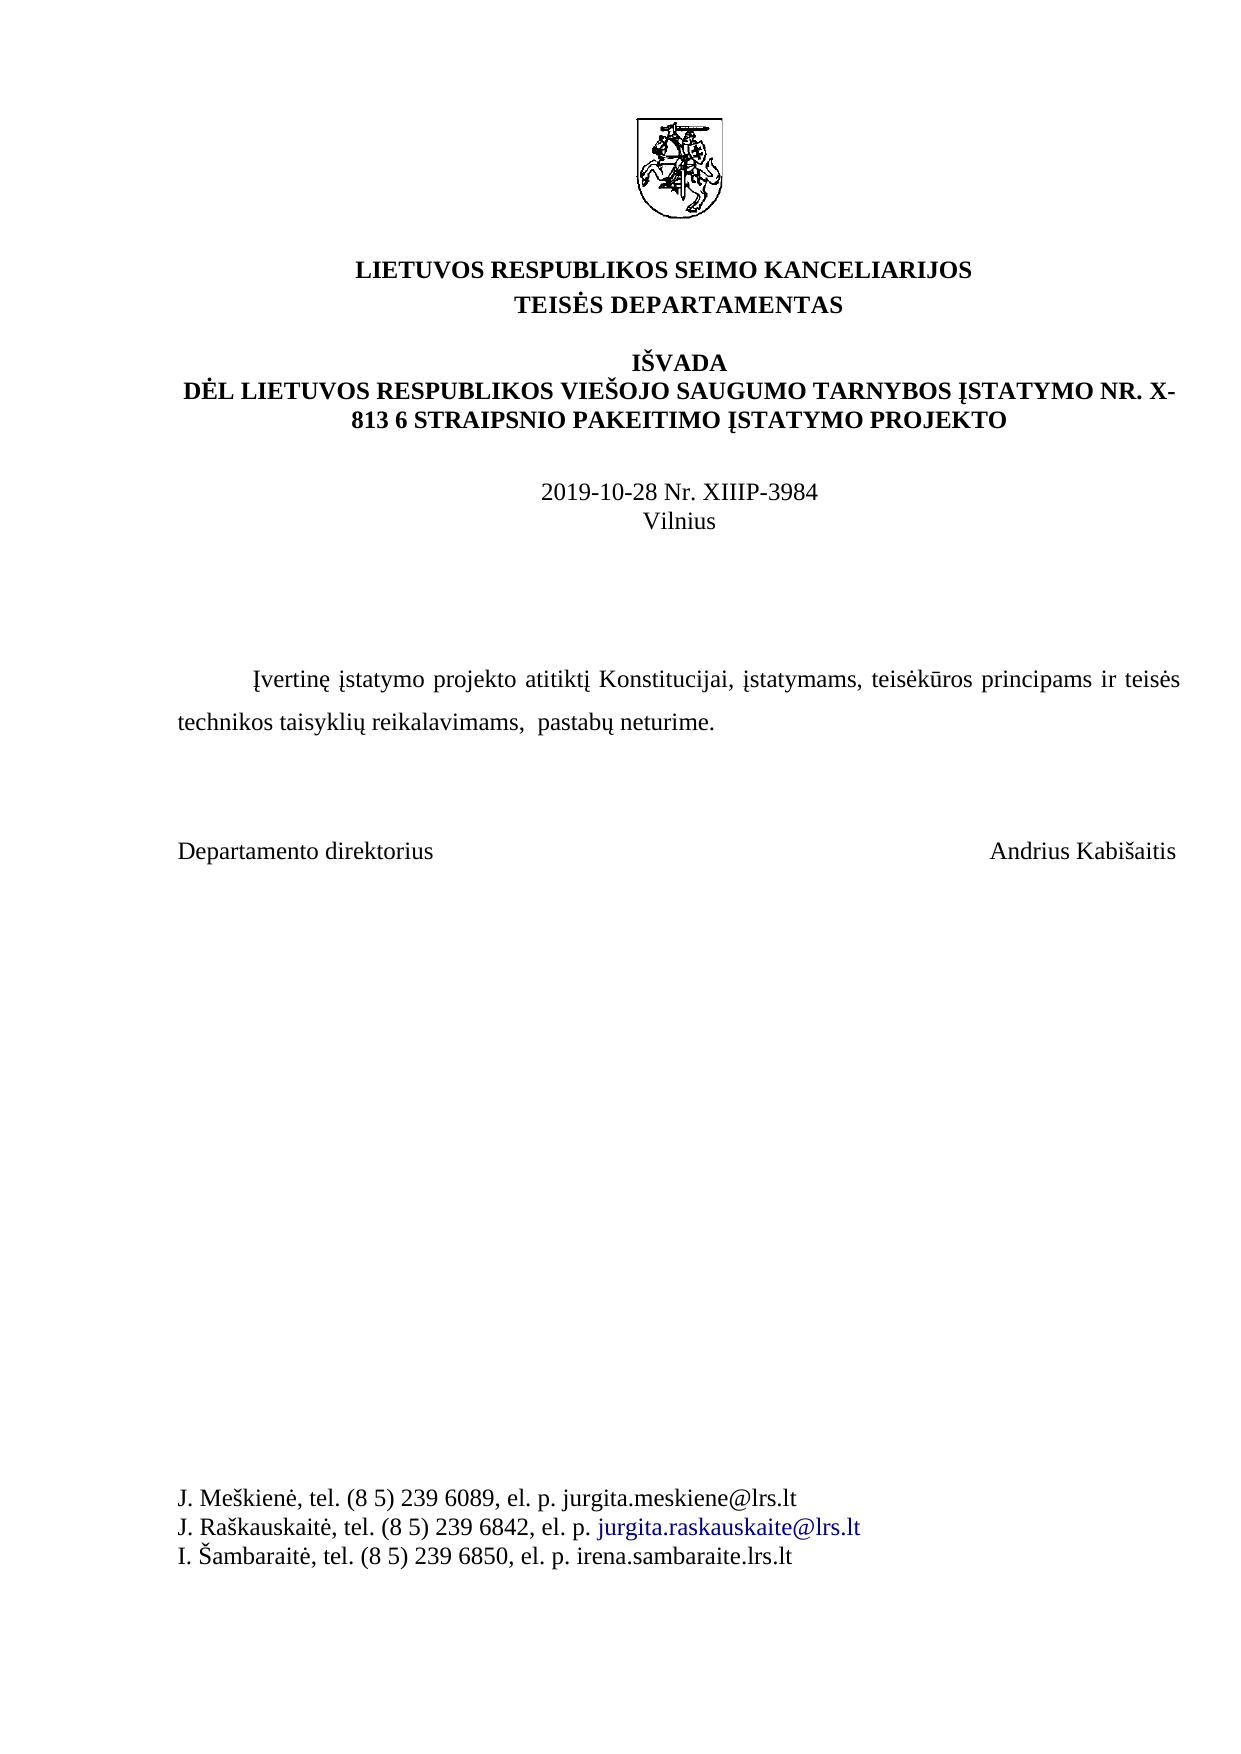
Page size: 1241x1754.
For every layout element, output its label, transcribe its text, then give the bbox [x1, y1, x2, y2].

text LIETUVOS RESPUBLIKOS SEIMO KANCELIARIJOS [177, 255, 1151, 284]
text DĖL LIETUVOS RESPUBLIKOS VIEŠOJO SAUGUMO TARNYBOS ĮSTATYMO NR. X-813 6 STRAIPSNIO PAKEITIMO ĮSTATYMO PROJEKTO [177, 376, 1181, 434]
text 2019-10-28 Nr. XIIIP-3984 [177, 477, 1181, 506]
text IŠVADA [177, 348, 1181, 376]
text J. Meškienė, tel. (8 5) 239 6089, el. p. jurgita.meskiene@lrs.lt [177, 1483, 1181, 1512]
text Įvertinę įstatymo projekto atitiktį Konstitucijai, įstatymams, teisėkūros principams ir teisės technikos taisyklių reikalavimams, pastabų neturime. [177, 664, 1181, 736]
text J. Raškauskaitė, tel. (8 5) 239 6842, el. p. jurgita.raskauskaite@lrs.lt [177, 1512, 1181, 1541]
text TEISĖS DEPARTAMENTAS [177, 290, 1180, 319]
text Departamento direktorius Andrius Kabišaitis [177, 836, 1181, 865]
text I. Šambaraitė, tel. (8 5) 239 6850, el. p. irena.sambaraite.lrs.lt [177, 1541, 1181, 1569]
text Vilnius [177, 506, 1181, 534]
